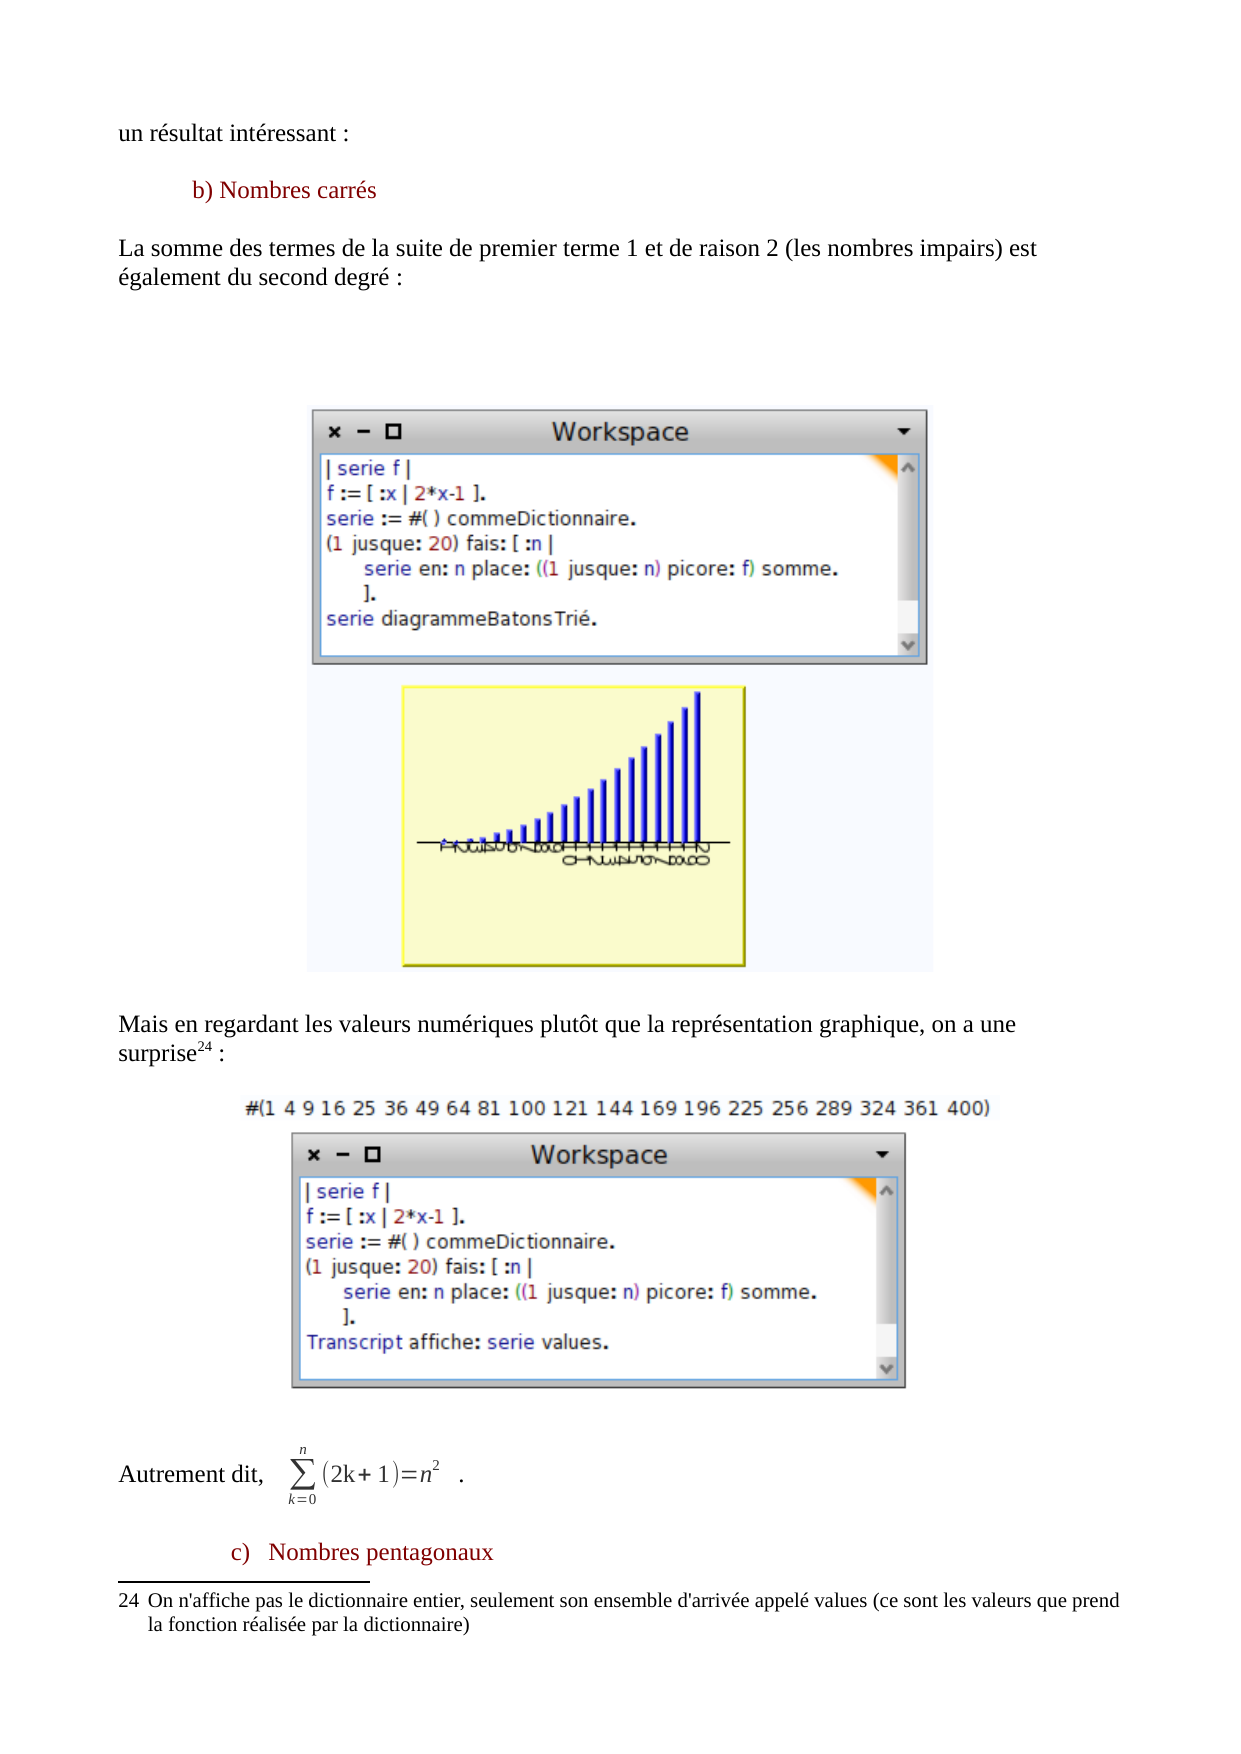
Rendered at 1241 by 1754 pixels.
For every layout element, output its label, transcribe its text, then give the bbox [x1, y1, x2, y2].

text b) Nombres carrés [118, 176, 1122, 204]
picture [306, 405, 934, 972]
list Nombres pentagonaux [231, 1537, 1122, 1565]
text On n'affiche pas le dictionnaire entier, seulement son ensemble d'arrivée appelé values (ce sont les valeurs que prend la fonction réalisée par la dictionnaire) [118, 1588, 1122, 1636]
picture [240, 1095, 1000, 1398]
text Mais en regardant les valeurs numériques plutôt que la représentation graphique, on a une surprise : [118, 1009, 1122, 1067]
text Autrement dit, . [118, 1441, 1122, 1508]
text Cette formule se généralise à la somme des termes de toute suite arithmétique puisque . Mais dans le cas de la suite des impairs on a un résultat intéressant : [118, 118, 1122, 147]
text La somme des termes de la suite de premier terme 1 et de raison 2 (les nombres impairs) est également du second degré : [118, 233, 1122, 291]
